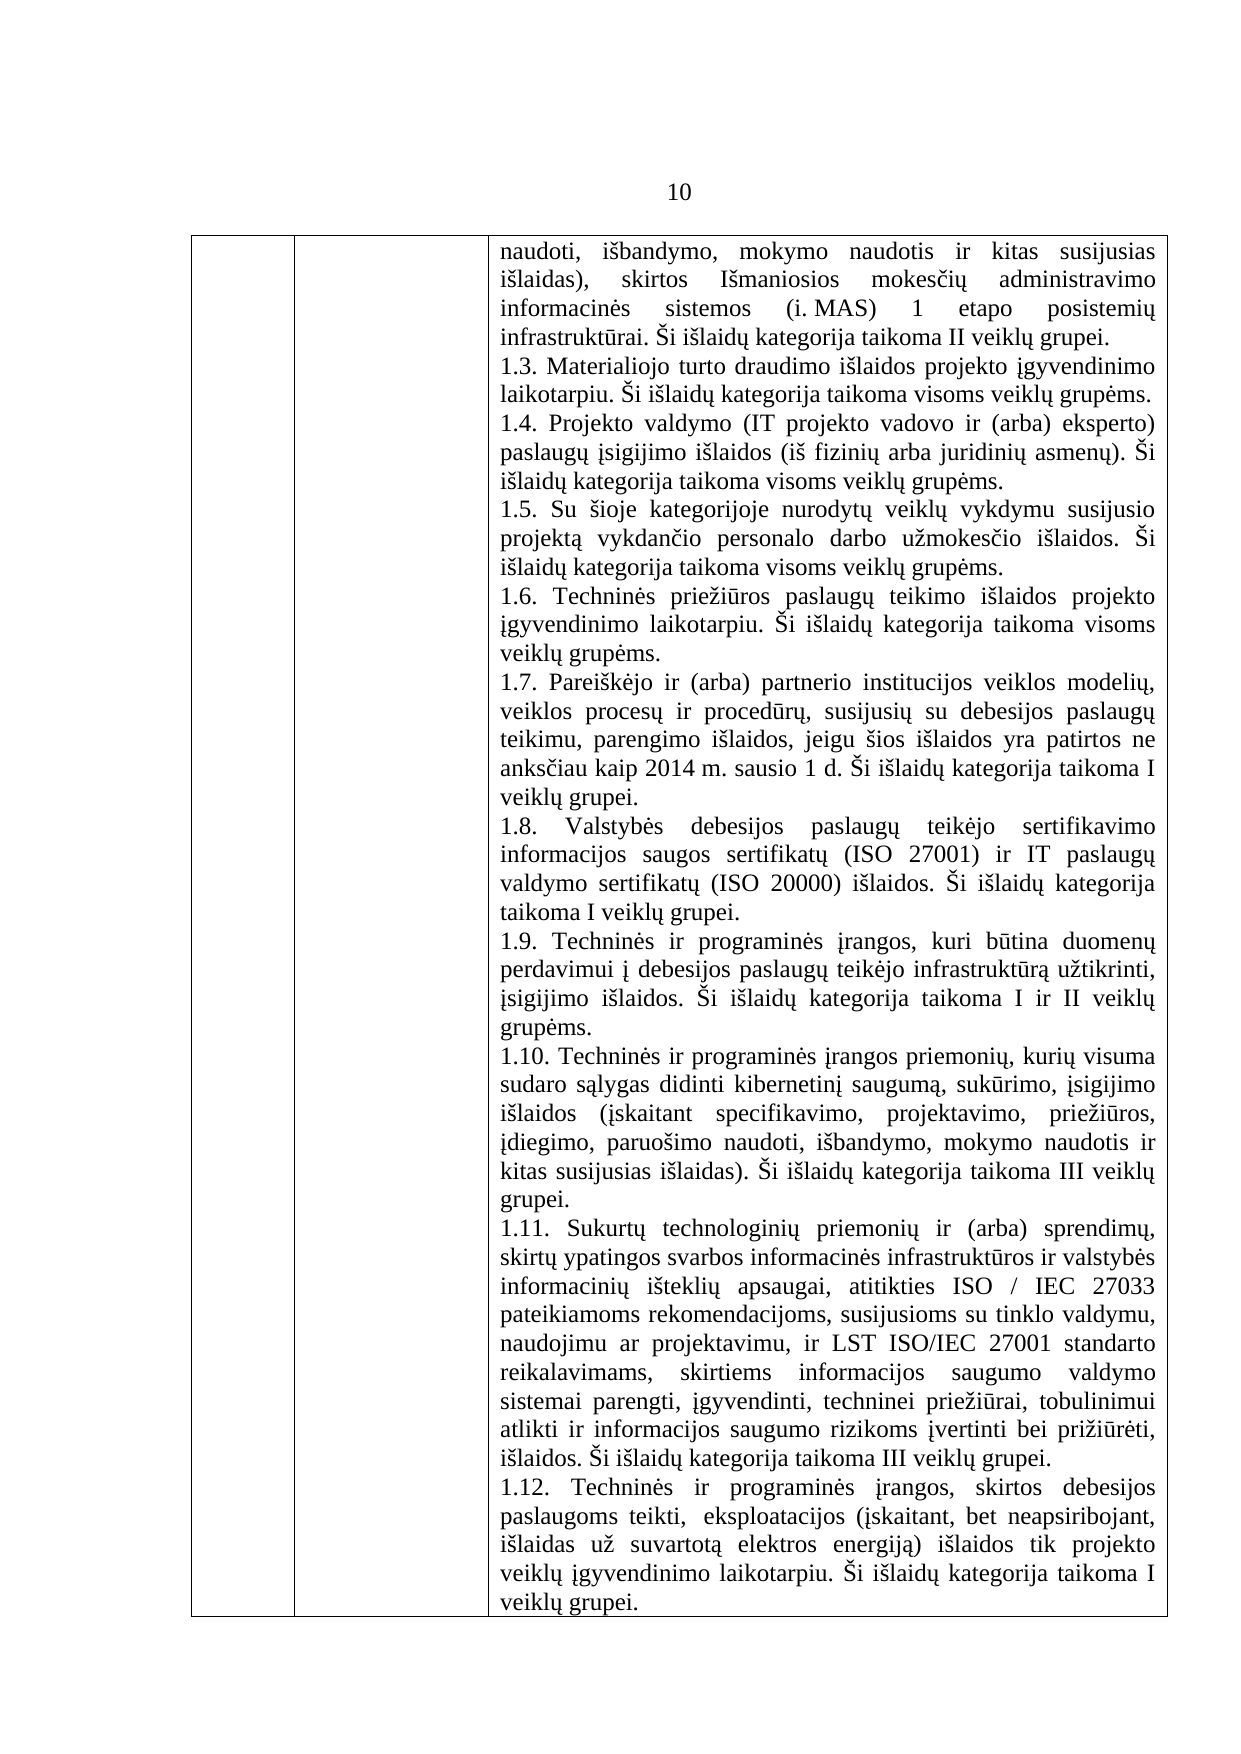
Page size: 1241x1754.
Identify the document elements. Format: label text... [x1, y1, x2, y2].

table_cell naudoti, išbandymo, mokymo naudotis ir kitas susijusias išlaidas), skirtos Išmaniosios mokesčių administravimo informacinės sistemos (i. MAS) 1 etapo posistemių infrastruktūrai. Ši išlaidų kategorija taikoma II veiklų grupei. 1.3. Materialiojo turto draudimo išlaidos projekto įgyvendinimo laikotarpiu. Ši išlaidų kategorija taikoma visoms veiklų grupėms. 1.4. Projekto valdymo (IT projekto vadovo ir (arba) eksperto) paslaugų įsigijimo išlaidos (iš fizinių arba juridinių asmenų). Ši išlaidų kategorija taikoma visoms veiklų grupėms. 1.5. Su šioje kategorijoje nurodytų veiklų vykdymu susijusio projektą vykdančio personalo darbo užmokesčio išlaidos. Ši išlaidų kategorija taikoma visoms veiklų grupėms. 1.6. Techninės priežiūros paslaugų teikimo išlaidos projekto įgyvendinimo laikotarpiu. Ši išlaidų kategorija taikoma visoms veiklų grupėms. 1.7. Pareiškėjo ir (arba) partnerio institucijos veiklos modelių, veiklos procesų ir procedūrų, susijusių su debesijos paslaugų teikimu, parengimo išlaidos, jeigu šios išlaidos yra patirtos ne anksčiau kaip 2014 m. sausio 1 d. Ši išlaidų kategorija taikoma I veiklų grupei. 1.8. Valstybės debesijos paslaugų teikėjo sertifikavimo informacijos saugos sertifikatų (ISO 27001) ir IT paslaugų valdymo sertifikatų (ISO 20000) išlaidos. Ši išlaidų kategorija taikoma I veiklų grupei. 1.9. Techninės ir programinės įrangos, kuri būtina duomenų perdavimui į debesijos paslaugų teikėjo infrastruktūrą užtikrinti, įsigijimo išlaidos. Ši išlaidų kategorija taikoma I ir II veiklų grupėms. 1.10. Techninės ir programinės įrangos priemonių, kurių visuma sudaro sąlygas didinti kibernetinį saugumą, sukūrimo, įsigijimo išlaidos (įskaitant specifikavimo, projektavimo, priežiūros, įdiegimo, paruošimo naudoti, išbandymo, mokymo naudotis ir kitas susijusias išlaidas). Ši išlaidų kategorija taikoma III veiklų grupei. 1.11. Sukurtų technologinių priemonių ir (arba) sprendimų, skirtų ypatingos svarbos informacinės infrastruktūros ir valstybės informacinių išteklių apsaugai, atitikties ISO / IEC 27033 pateikiamoms rekomendacijoms, susijusioms su tinklo valdymu, naudojimu ar projektavimu, ir LST ISO/IEC 27001 standarto reikalavimams, skirtiems informacijos saugumo valdymo sistemai parengti, įgyvendinti, techninei priežiūrai, tobulinimui atlikti ir informacijos saugumo rizikoms įvertinti bei prižiūrėti, išlaidos. Ši išlaidų kategorija taikoma III veiklų grupei. 1.12. Techninės ir programinės įrangos, skirtos debesijos paslaugoms teikti, eksploatacijos (įskaitant, bet neapsiribojant, išlaidas už suvartotą elektros energiją) išlaidos tik projekto veiklų įgyvendinimo laikotarpiu. Ši išlaidų kategorija taikoma I veiklų grupei. [489, 236, 1167, 1616]
table_cell [192, 236, 294, 1616]
table_cell [295, 236, 488, 1616]
